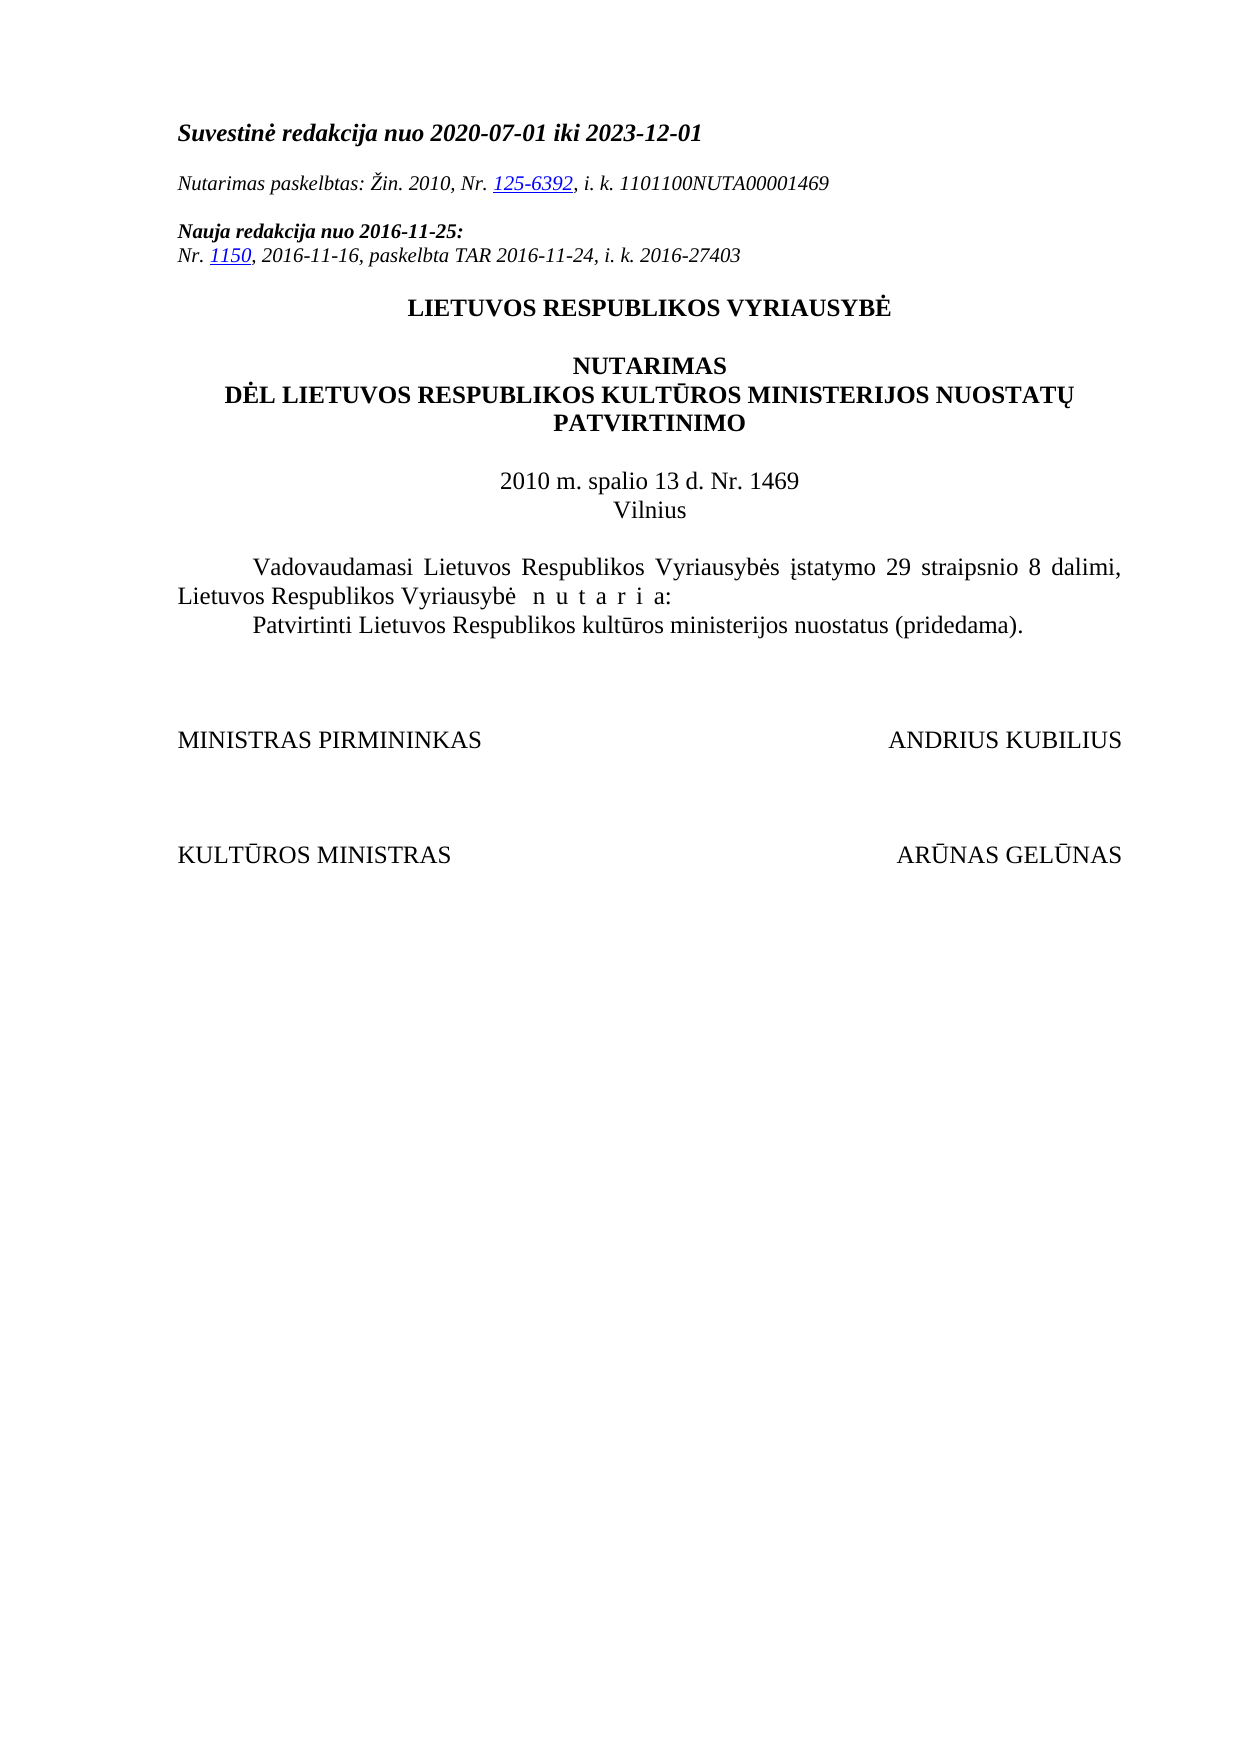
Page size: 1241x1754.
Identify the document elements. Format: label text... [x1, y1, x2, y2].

text NUTARIMAS [177, 351, 1122, 380]
text Nauja redakcija nuo 2016-11-25: [177, 219, 1122, 243]
text Vadovaudamasi Lietuvos Respublikos Vyriausybės įstatymo 29 straipsnio 8 dalimi, Lietuvos Respublikos Vyriausybė nutaria: [177, 552, 1122, 610]
text KULTŪROS MINISTRAS ARŪNAS GELŪNAS [177, 840, 1122, 868]
text MINISTRAS PIRMININKAS ANDRIUS KUBILIUS [177, 725, 1122, 753]
text Nutarimas paskelbtas: Žin. 2010, Nr. 125-6392, i. k. 1101100NUTA00001469 [177, 171, 1122, 195]
text Nr. 1150, 2016-11-16, paskelbta TAR 2016-11-24, i. k. 2016-27403 [177, 243, 1122, 267]
text 2010 m. spalio 13 d. Nr. 1469 [177, 466, 1122, 495]
text DĖL LIETUVOS RESPUBLIKOS KULTŪROS MINISTERIJOS NUOSTATŲ PATVIRTINIMO [177, 380, 1122, 437]
text Suvestinė redakcija nuo 2020-07-01 iki 2023-12-01 [177, 118, 1122, 147]
text Patvirtinti Lietuvos Respublikos kultūros ministerijos nuostatus (pridedama). [177, 610, 1122, 638]
text Vilnius [177, 495, 1122, 523]
text LIETUVOS RESPUBLIKOS VYRIAUSYBĖ [177, 293, 1122, 322]
